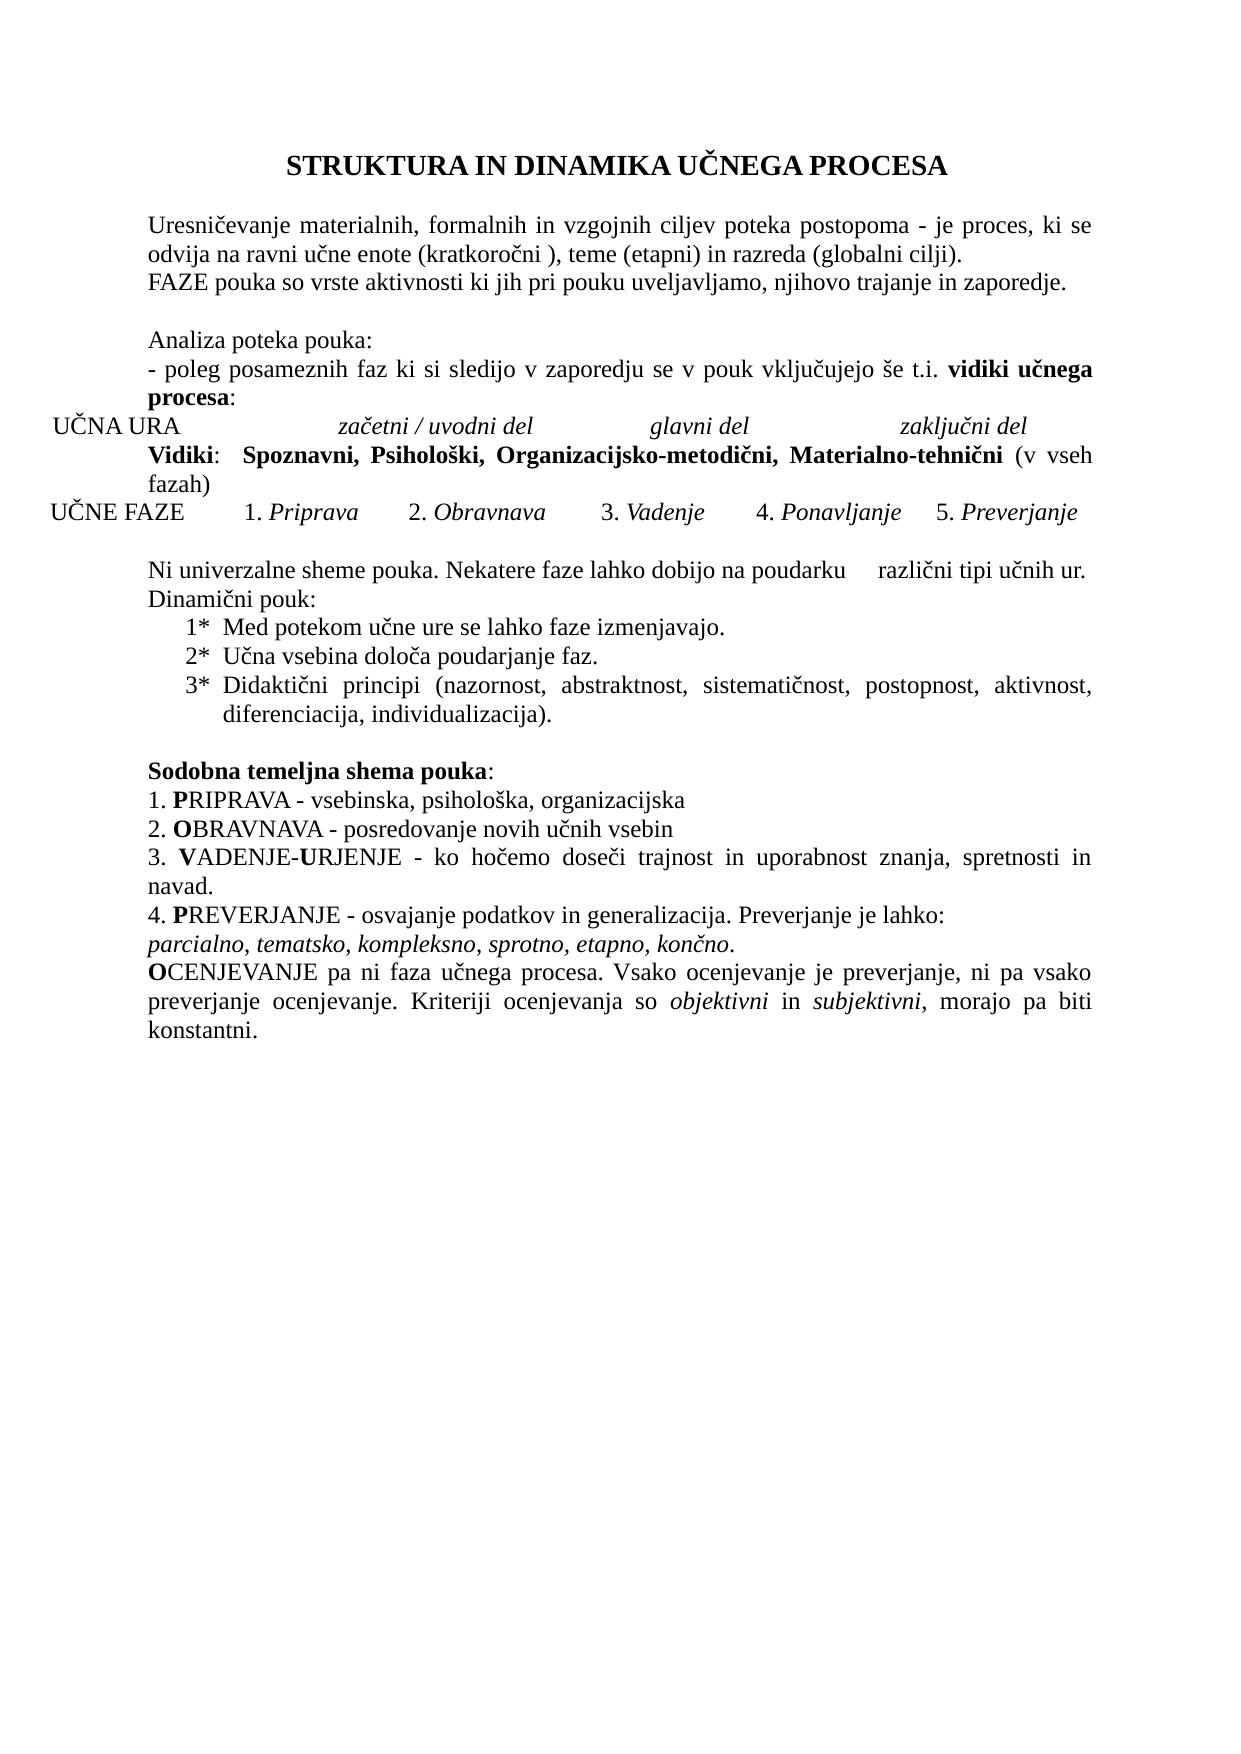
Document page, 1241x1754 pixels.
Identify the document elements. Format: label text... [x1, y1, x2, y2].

text 4. PREVERJANJE - osvajanje podatkov in generalizacija. Preverjanje je lahko: [148, 900, 1093, 929]
table_header 3. Vadenje [566, 498, 742, 526]
table_header 5. Preverjanje [918, 498, 1098, 526]
text Uresničevanje materialnih, formalnih in vzgojnih ciljev poteka postopoma - je proces, ki se odvija na ravni učne enote (kratkoročni ), teme (etapni) in razreda (globalni cilji). [148, 210, 1093, 267]
table_header UČNE FAZE [39, 498, 214, 526]
list Didaktični principi (nazornost, abstraktnost, sistematičnost, postopnost, aktivnost, diferenciacija, individualizacija). [185, 670, 1093, 727]
text Dinamični pouk: [148, 584, 1093, 612]
table_header zaključni del [833, 411, 1097, 440]
table_header 2. Obravnava [390, 498, 566, 526]
text 2. OBRAVNAVA - posredovanje novih učnih vsebin [148, 814, 1093, 842]
list Učna vsebina določa poudarjanje faz. [185, 641, 1093, 670]
text OCENJEVANJE pa ni faza učnega procesa. Vsako ocenjevanje je preverjanje, ni pa vsako preverjanje ocenjevanje. Kriteriji ocenjevanja so objektivni in subjektivni, morajo pa biti konstantni. [148, 957, 1093, 1044]
text 1. PRIPRAVA - vsebinska, psihološka, organizacijska [148, 785, 1093, 814]
text FAZE pouka so vrste aktivnosti ki jih pri pouku uveljavljamo, njihovo trajanje in zaporedje. [148, 267, 1093, 296]
table_header UČNA URA [41, 411, 305, 440]
text Analiza poteka pouka: [148, 325, 1093, 354]
text Sodobna temeljna shema pouka: [148, 756, 1093, 785]
table_header glavni del [569, 411, 833, 440]
text parcialno, tematsko, kompleksno, sprotno, etapno, končno. [148, 929, 1093, 957]
text - poleg posameznih faz ki si sledijo v zaporedju se v pouk vključujejo še t.i. vidiki učnega procesa: [148, 354, 1093, 411]
text Ni univerzalne sheme pouka. Nekatere faze lahko dobijo na poudarku  različni tipi učnih ur. [148, 555, 1093, 584]
table_header 4. Ponavljanje [742, 498, 918, 526]
table_header 1. Priprava [214, 498, 390, 526]
table_header začetni / uvodni del [305, 411, 569, 440]
text Vidiki: Spoznavni, Psihološki, Organizacijsko-metodični, Materialno-tehnični (v vseh fazah) [148, 440, 1093, 497]
text 3. VADENJE-URJENJE - ko hočemo doseči trajnost in uporabnost znanja, spretnosti in navad. [148, 842, 1093, 900]
list Med potekom učne ure se lahko faze izmenjavajo. [185, 612, 1093, 641]
text STRUKTURA IN DINAMIKA UČNEGA PROCESA [148, 148, 1093, 181]
